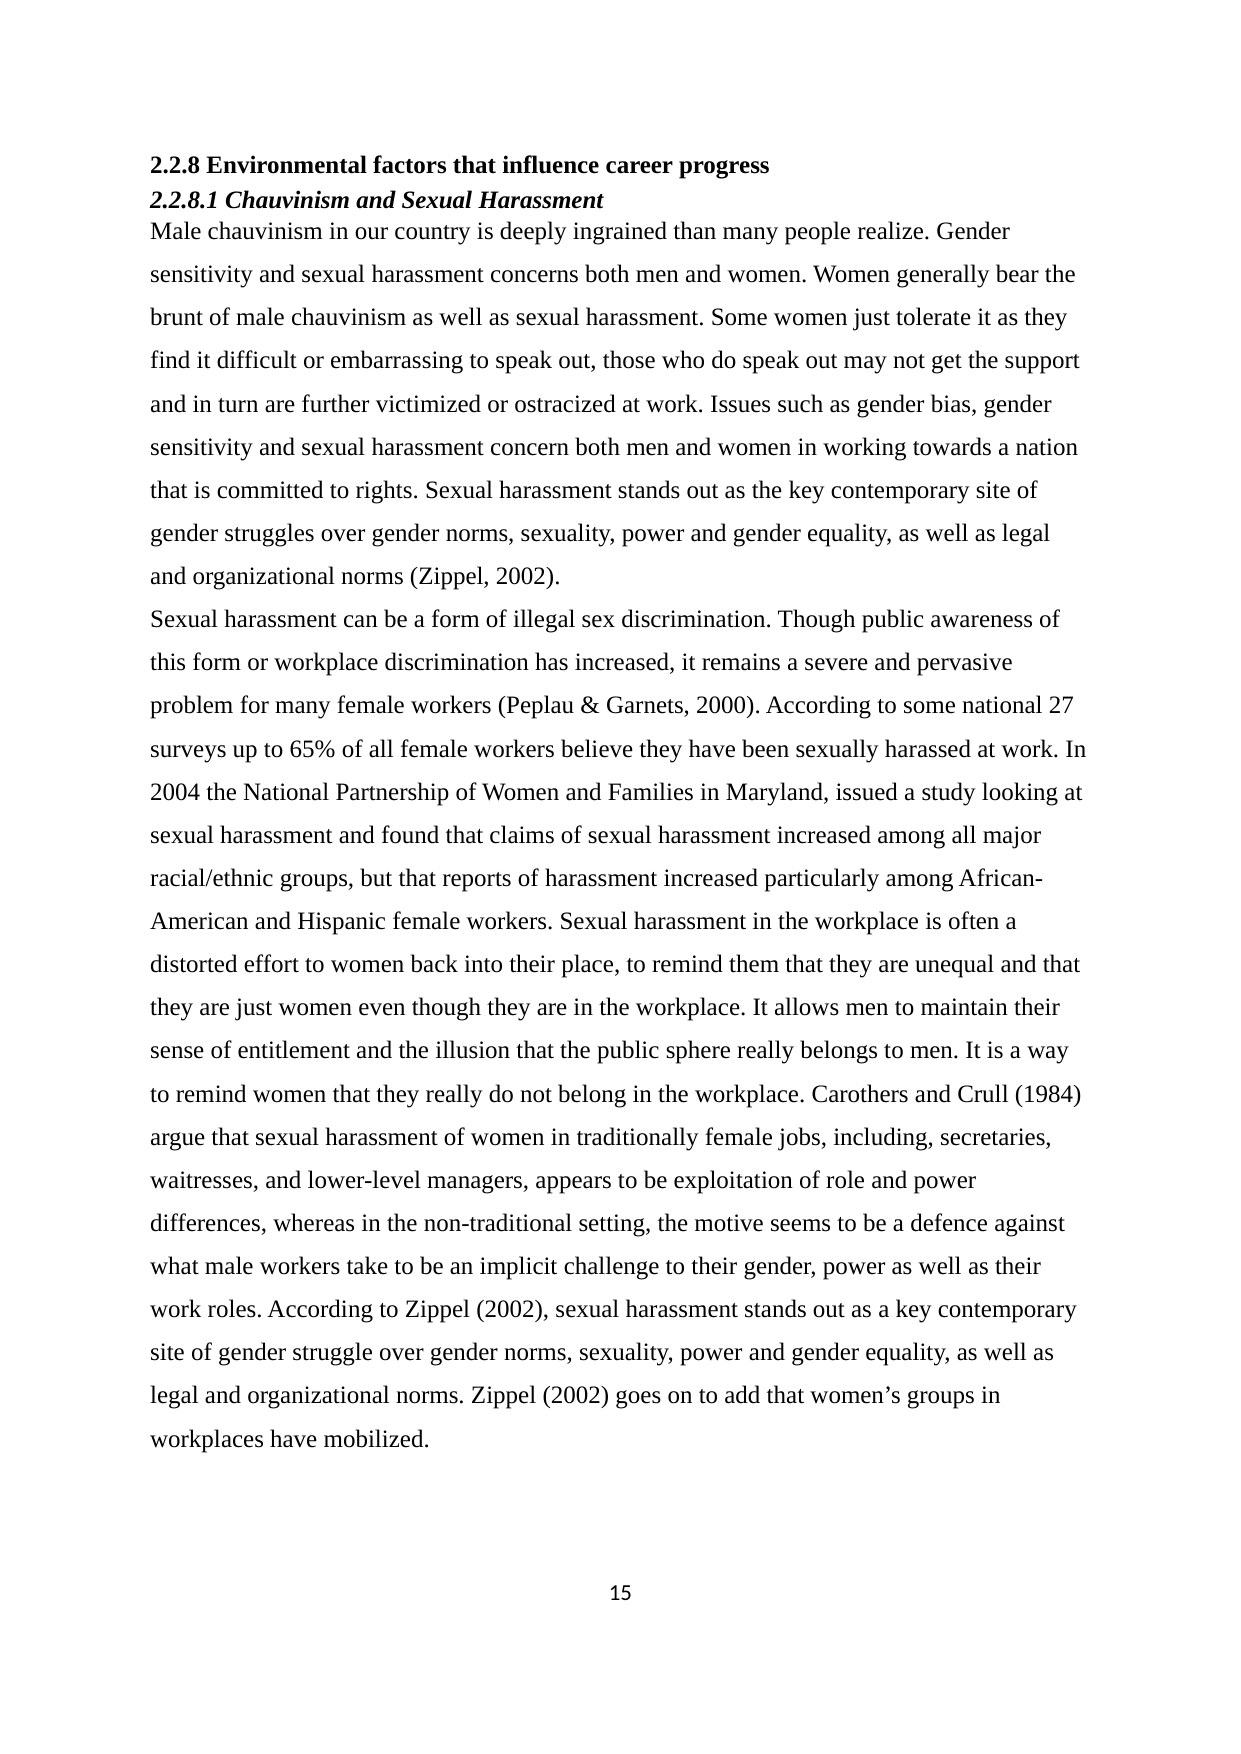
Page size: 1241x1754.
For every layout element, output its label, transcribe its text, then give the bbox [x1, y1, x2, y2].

subtitle 2.2.8 Environmental factors that influence career progress [150, 150, 1090, 179]
text Male chauvinism in our country is deeply ingrained than many people realize. Gender sensitivity and sexual harassment concerns both men and women. Women generally bear the brunt of male chauvinism as well as sexual harassment. Some women just tolerate it as they find it difficult or embarrassing to speak out, those who do speak out may not get the support and in turn are further victimized or ostracized at work. Issues such as gender bias, gender sensitivity and sexual harassment concern both men and women in working towards a nation that is committed to rights. Sexual harassment stands out as the key contemporary site of gender struggles over gender norms, sexuality, power and gender equality, as well as legal and organizational norms (Zippel, 2002). [150, 216, 1090, 590]
text Sexual harassment can be a form of illegal sex discrimination. Though public awareness of this form or workplace discrimination has increased, it remains a severe and pervasive problem for many female workers (Peplau & Garnets, 2000). According to some national 27 [150, 604, 1090, 719]
text surveys up to 65% of all female workers believe they have been sexually harassed at work. In 2004 the National Partnership of Women and Families in Maryland, issued a study looking at sexual harassment and found that claims of sexual harassment increased among all major racial/ethnic groups, but that reports of harassment increased particularly among African-American and Hispanic female workers. Sexual harassment in the workplace is often a distorted effort to women back into their place, to remind them that they are unequal and that they are just women even though they are in the workplace. It allows men to maintain their sense of entitlement and the illusion that the public sphere really belongs to men. It is a way to remind women that they really do not belong in the workplace. Carothers and Crull (1984) argue that sexual harassment of women in traditionally female jobs, including, secretaries, waitresses, and lower-level managers, appears to be exploitation of role and power differences, whereas in the non-traditional setting, the motive seems to be a defence against what male workers take to be an implicit challenge to their gender, power as well as their work roles. According to Zippel (2002), sexual harassment stands out as a key contemporary site of gender struggle over gender norms, sexuality, power and gender equality, as well as legal and organizational norms. Zippel (2002) goes on to add that women’s groups in workplaces have mobilized. [150, 734, 1090, 1452]
subtitle 2.2.8.1 Chauvinism and Sexual Harassment [150, 185, 1090, 214]
